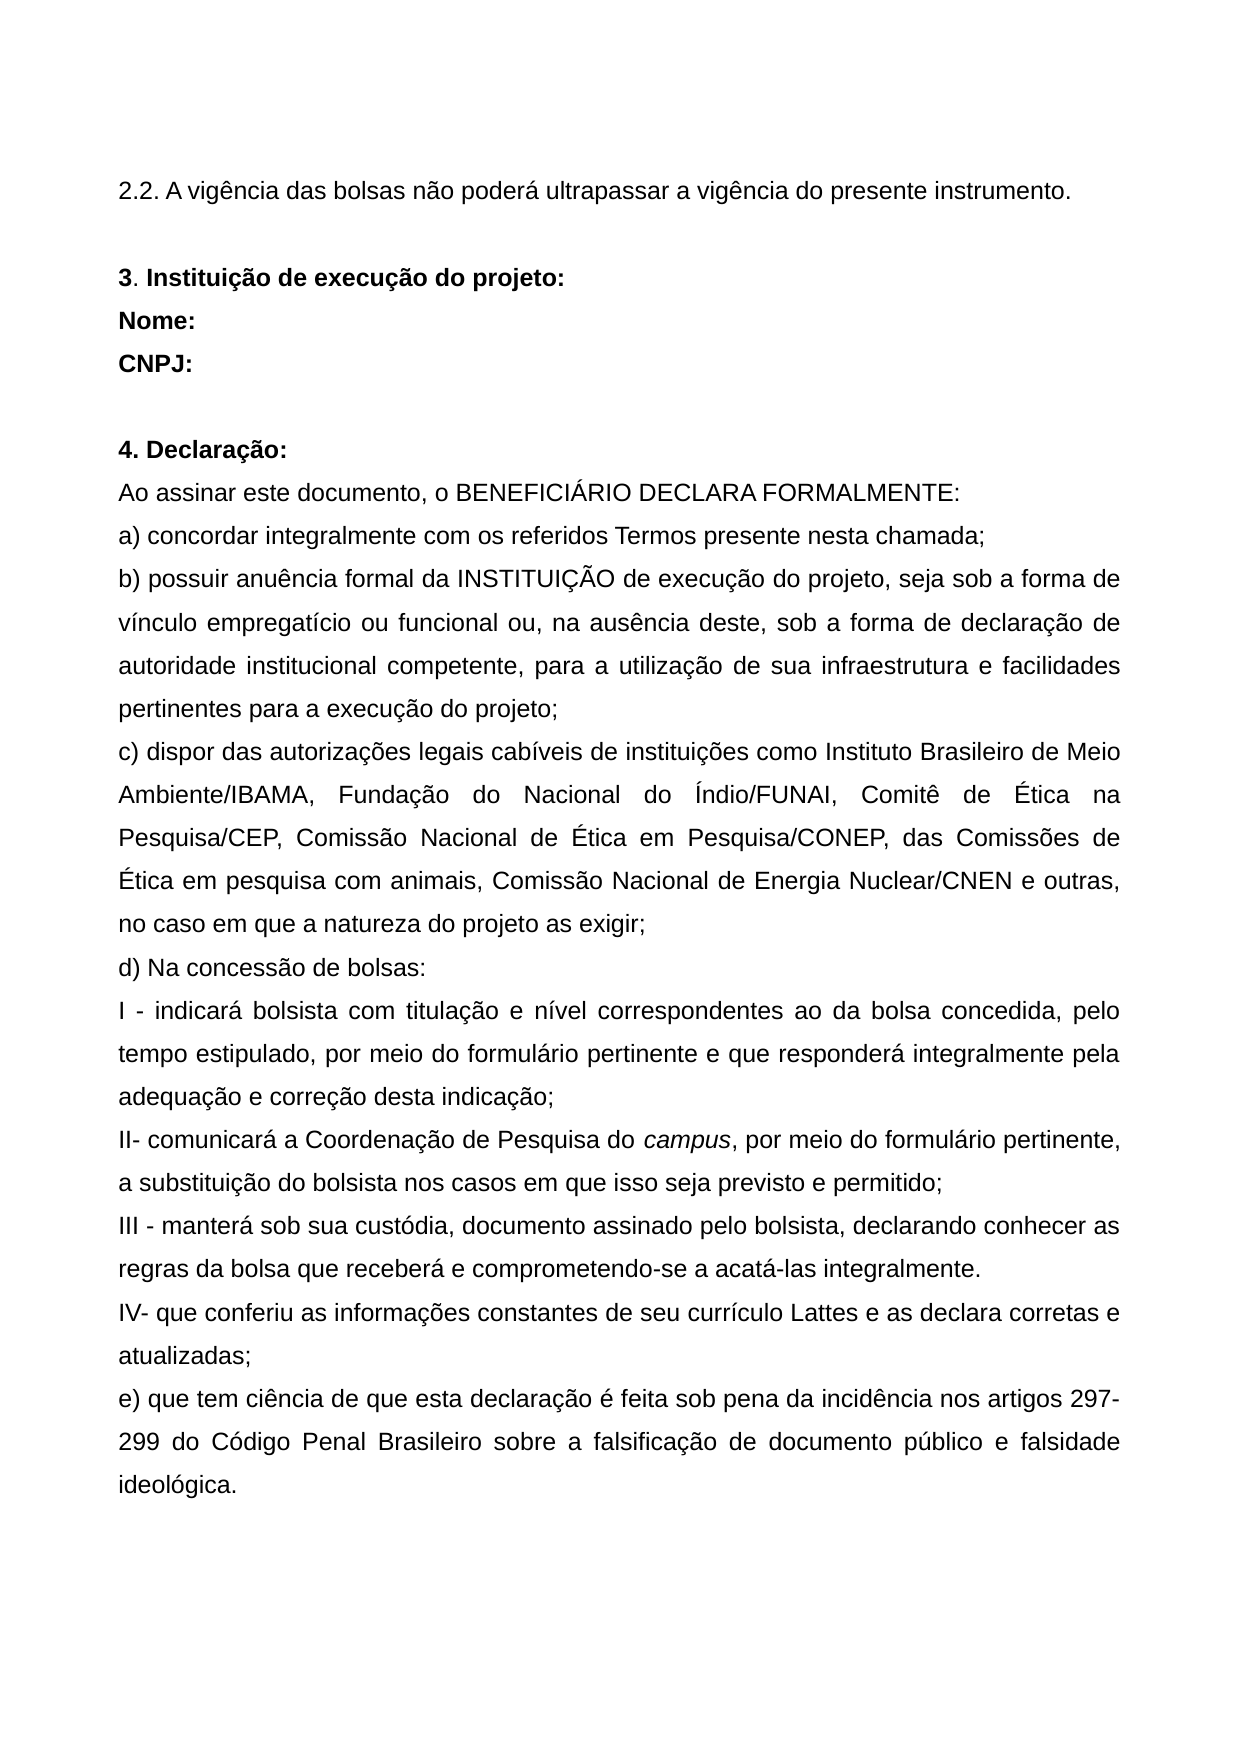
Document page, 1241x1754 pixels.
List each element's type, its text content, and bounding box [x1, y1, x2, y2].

text III - manterá sob sua custódia, documento assinado pelo bolsista, declarando conhecer as regras da bolsa que receberá e comprometendo-se a acatá-las integralmente. [118, 1211, 1122, 1283]
text b) possuir anuência formal da INSTITUIÇÃO de execução do projeto, seja sob a forma de vínculo empregatício ou funcional ou, na ausência deste, sob a forma de declaração de autoridade institucional competente, para a utilização de sua infraestrutura e facilidades pertinentes para a execução do projeto; [118, 564, 1122, 723]
text e) que tem ciência de que esta declaração é feita sob pena da incidência nos artigos 297-299 do Código Penal Brasileiro sobre a falsificação de documento público e falsidade ideológica. [118, 1384, 1122, 1499]
text I - indicará bolsista com titulação e nível correspondentes ao da bolsa concedida, pelo tempo estipulado, por meio do formulário pertinente e que responderá integralmente pela adequação e correção desta indicação; [118, 996, 1122, 1111]
text Nome: [118, 306, 1122, 334]
text 3. Instituição de execução do projeto: [118, 263, 1122, 291]
text 4. Declaração: [118, 435, 1122, 464]
text c) dispor das autorizações legais cabíveis de instituições como Instituto Brasileiro de Meio Ambiente/IBAMA, Fundação do Nacional do Índio/FUNAI, Comitê de Ética na Pesquisa/CEP, Comissão Nacional de Ética em Pesquisa/CONEP, das Comissões de Ética em pesquisa com animais, Comissão Nacional de Energia Nuclear/CNEN e outras, no caso em que a natureza do projeto as exigir; [118, 737, 1122, 938]
text d) Na concessão de bolsas: [118, 953, 1122, 981]
text IV- que conferiu as informações constantes de seu currículo Lattes e as declara corretas e atualizadas; [118, 1298, 1122, 1369]
text II- comunicará a Coordenação de Pesquisa do campus, por meio do formulário pertinente, a substituição do bolsista nos casos em que isso seja previsto e permitido; [118, 1125, 1122, 1197]
text 2.2. A vigência das bolsas não poderá ultrapassar a vigência do presente instrumento. [118, 176, 1122, 205]
text CNPJ: [118, 349, 1122, 378]
text a) concordar integralmente com os referidos Termos presente nesta chamada; [118, 521, 1122, 550]
text Ao assinar este documento, o BENEFICIÁRIO DECLARA FORMALMENTE: [118, 478, 1122, 507]
